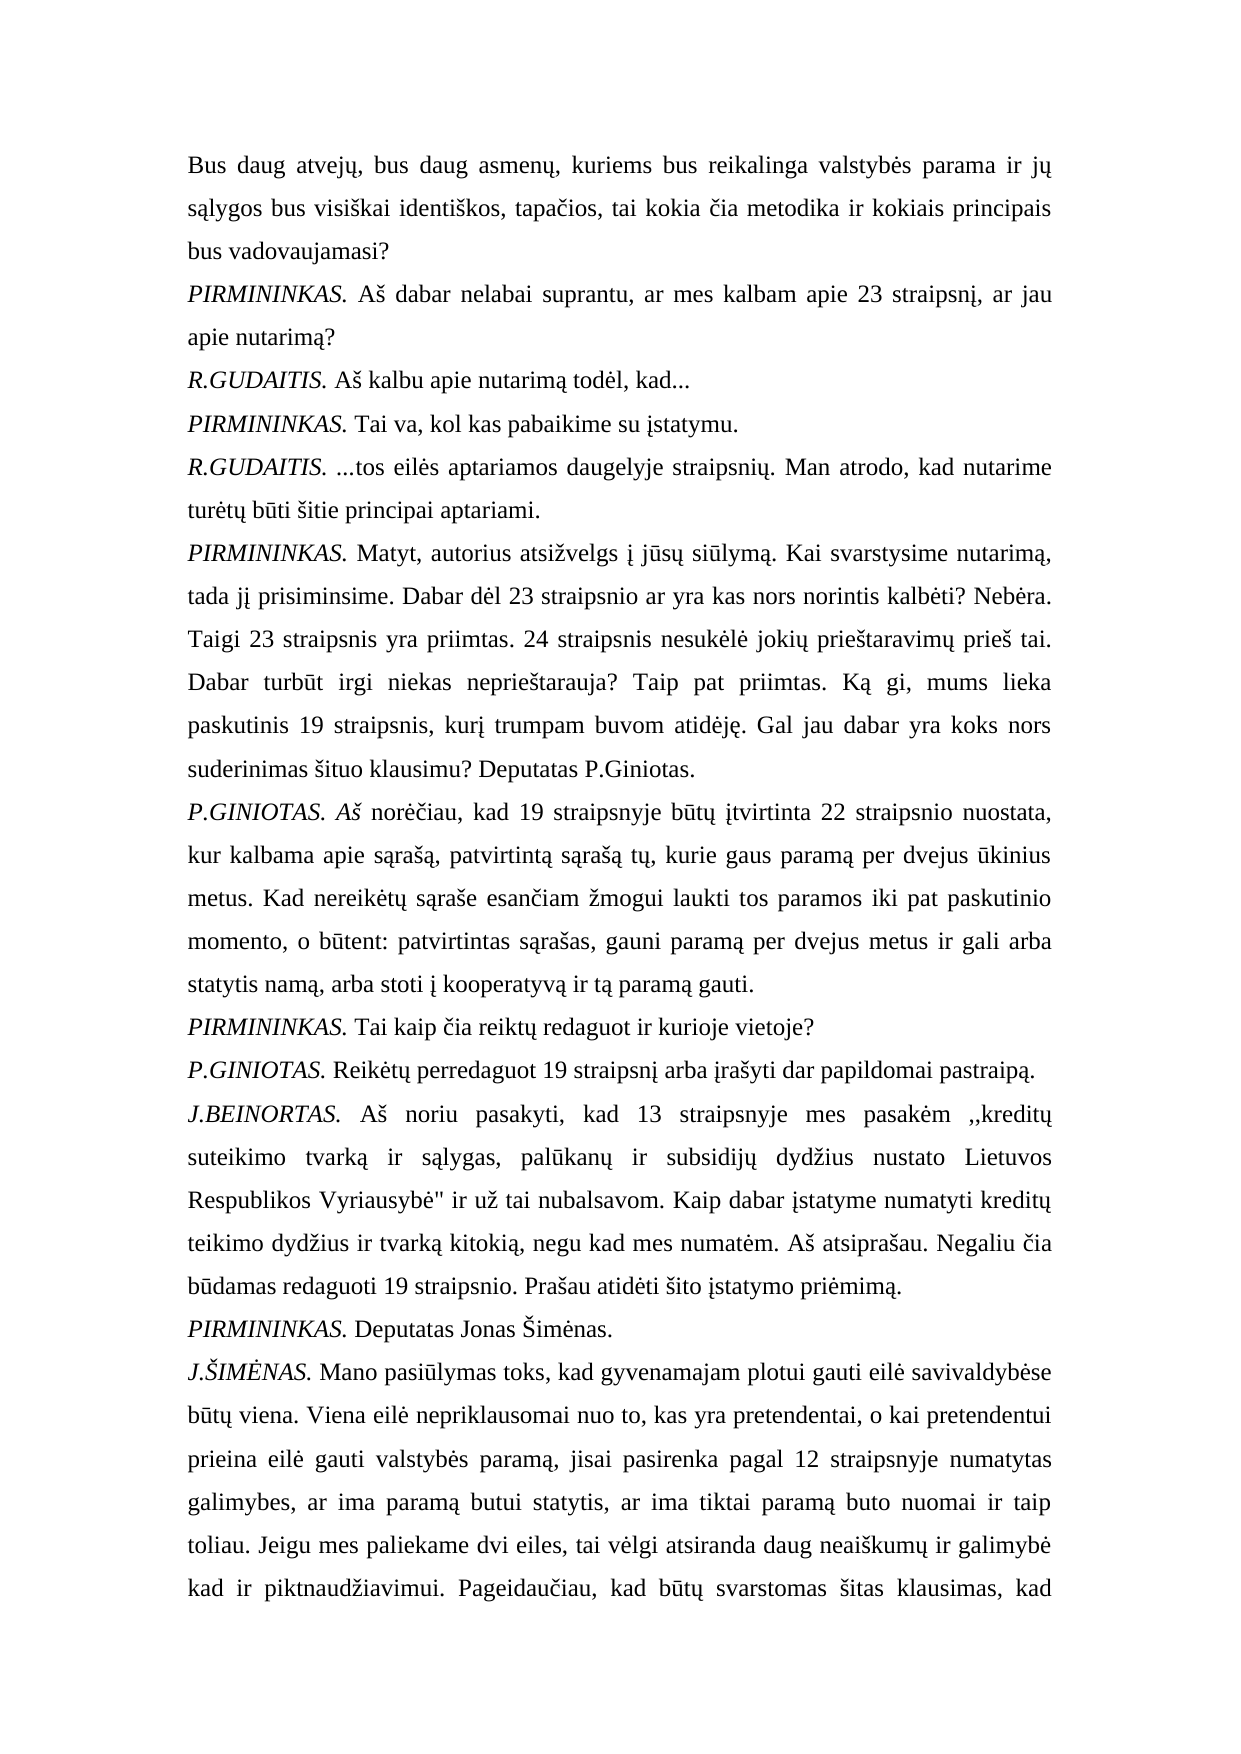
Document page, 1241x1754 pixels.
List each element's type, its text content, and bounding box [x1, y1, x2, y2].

text J.BEINORTAS. Aš noriu pasakyti, kad 13 straipsnyje mes pasakėm ,,kreditų suteikimo tvarką ir sąlygas, palūkanų ir subsidijų dydžius nustato Lietuvos Respublikos Vyriausybė" ir už tai nubalsavom. Kaip dabar įstatyme numatyti kreditų teikimo dydžius ir tvarką kitokią, negu kad mes numatėm. Aš atsiprašau. Negaliu čia būdamas redaguoti 19 straipsnio. Prašau atidėti šito įstatymo priėmimą. [187, 1099, 1053, 1300]
text P.GINIOTAS. Aš norėčiau, kad 19 straipsnyje būtų įtvirtinta 22 straipsnio nuostata, kur kalbama apie sąrašą, patvirtintą sąrašą tų, kurie gaus paramą per dvejus ūkinius metus. Kad nereikėtų sąraše esančiam žmogui laukti tos paramos iki pat paskutinio momento, o būtent: patvirtintas sąrašas, gauni paramą per dvejus metus ir gali arba statytis namą, arba stoti į kooperatyvą ir tą paramą gauti. [187, 797, 1053, 998]
text P.GINIOTAS. Reikėtų perredaguot 19 straipsnį arba įrašyti dar papildomai pastraipą. [187, 1056, 1053, 1084]
text J.ŠIMĖNAS. Mano pasiūlymas toks, kad gyvenamajam plotui gauti eilė savivaldybėse būtų viena. Viena eilė nepriklausomai nuo to, kas yra pretendentai, o kai pretendentui prieina eilė gauti valstybės paramą, jisai pasirenka pagal 12 straipsnyje numatytas galimybes, ar ima paramą butui statytis, ar ima tiktai paramą buto nuomai ir taip toliau. Jeigu mes paliekame dvi eiles, tai vėlgi atsiranda daug neaiškumų ir galimybė kad ir piktnaudžiavimui. Pageidaučiau, kad būtų svarstomas šitas klausimas, kad [187, 1357, 1053, 1602]
text PIRMININKAS. Aš dabar nelabai suprantu, ar mes kalbam apie 23 straipsnį, ar jau apie nutarimą? [187, 279, 1053, 351]
text PIRMININKAS. Tai va, kol kas pabaikime su įstatymu. [187, 409, 1053, 437]
text PIRMININKAS. Tai kaip čia reiktų redaguot ir kurioje vietoje? [187, 1012, 1053, 1041]
text Bus daug atvejų, bus daug asmenų, kuriems bus reikalinga valstybės parama ir jų sąlygos bus visiškai identiškos, tapačios, tai kokia čia metodika ir kokiais principais bus vadovaujamasi? [187, 150, 1053, 265]
text R.GUDAITIS. Aš kalbu apie nutarimą todėl, kad... [187, 366, 1053, 394]
text PIRMININKAS. Deputatas Jonas Šimėnas. [187, 1314, 1053, 1343]
text R.GUDAITIS. ...tos eilės aptariamos daugelyje straipsnių. Man atrodo, kad nutarime turėtų būti šitie principai aptariami. [187, 452, 1053, 524]
text PIRMININKAS. Matyt, autorius atsižvelgs į jūsų siūlymą. Kai svarstysime nutarimą, tada jį prisiminsime. Dabar dėl 23 straipsnio ar yra kas nors norintis kalbėti? Nebėra. Taigi 23 straipsnis yra priimtas. 24 straipsnis nesukėlė jokių prieštaravimų prieš tai. Dabar turbūt irgi niekas neprieštarauja? Taip pat priimtas. Ką gi, mums lieka paskutinis 19 straipsnis, kurį trumpam buvom atidėję. Gal jau dabar yra koks nors suderinimas šituo klausimu? Deputatas P.Giniotas. [187, 538, 1053, 782]
